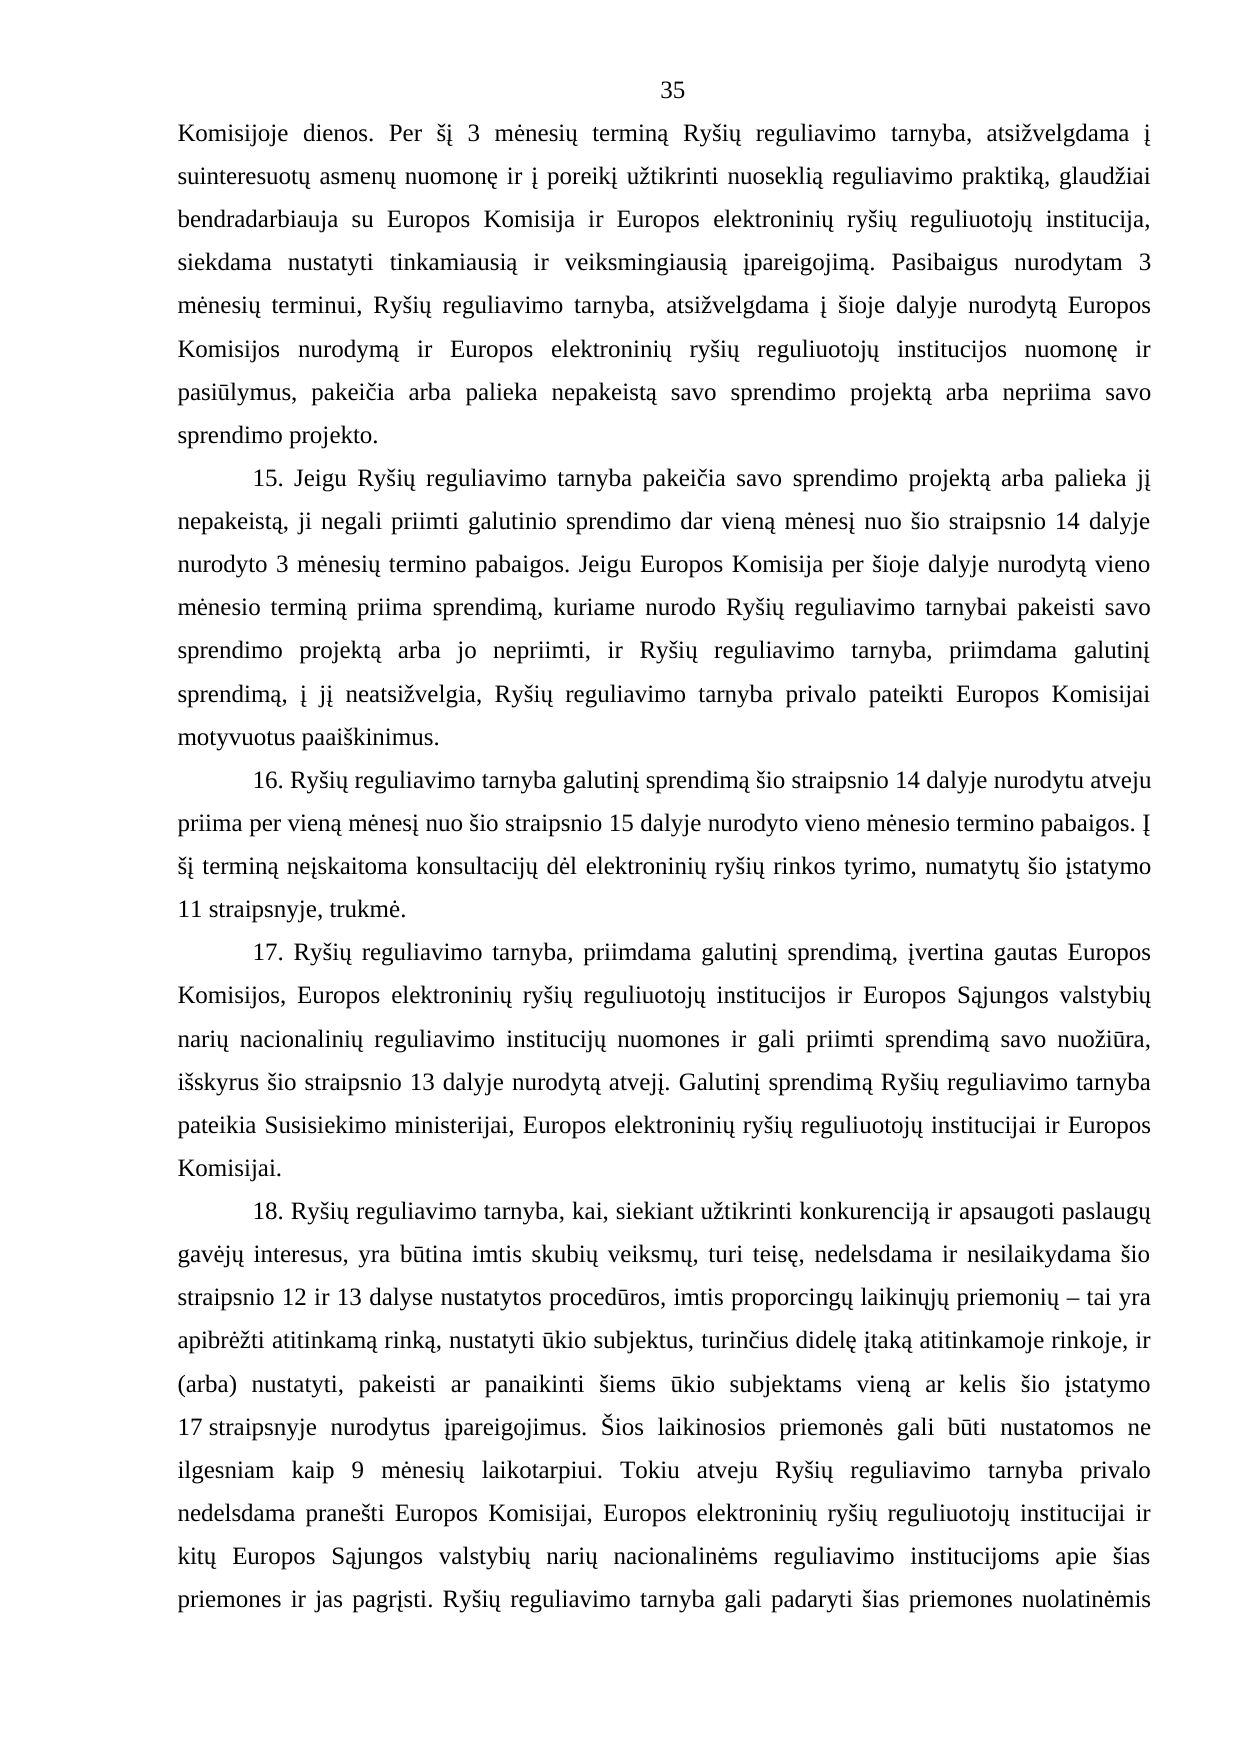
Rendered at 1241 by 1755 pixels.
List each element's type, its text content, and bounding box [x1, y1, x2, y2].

text 18. Ryšių reguliavimo tarnyba, kai, siekiant užtikrinti konkurenciją ir apsaugoti paslaugų gavėjų interesus, yra būtina imtis skubių veiksmų, turi teisę, nedelsdama ir nesilaikydama šio straipsnio 12 ir 13 dalyse nustatytos procedūros, imtis proporcingų laikinųjų priemonių – tai yra apibrėžti atitinkamą rinką, nustatyti ūkio subjektus, turinčius didelę įtaką atitinkamoje rinkoje, ir (arba) nustatyti, pakeisti ar panaikinti šiems ūkio subjektams vieną ar kelis šio įstatymo 17 straipsnyje nurodytus įpareigojimus. Šios laikinosios priemonės gali būti nustatomos ne ilgesniam kaip 9 mėnesių laikotarpiui. Tokiu atveju Ryšių reguliavimo tarnyba privalo nedelsdama pranešti Europos Komisijai, Europos elektroninių ryšių reguliuotojų institucijai ir kitų Europos Sąjungos valstybių narių nacionalinėms reguliavimo institucijoms apie šias priemones ir jas pagrįsti. Ryšių reguliavimo tarnyba gali padaryti šias priemones nuolatinėmis [177, 1196, 1152, 1613]
text 17. Ryšių reguliavimo tarnyba, priimdama galutinį sprendimą, įvertina gautas Europos Komisijos, Europos elektroninių ryšių reguliuotojų institucijos ir Europos Sąjungos valstybių narių nacionalinių reguliavimo institucijų nuomones ir gali priimti sprendimą savo nuožiūra, išskyrus šio straipsnio 13 dalyje nurodytą atvejį. Galutinį sprendimą Ryšių reguliavimo tarnyba pateikia Susisiekimo ministerijai, Europos elektroninių ryšių reguliuotojų institucijai ir Europos Komisijai. [177, 937, 1152, 1182]
text Komisijoje dienos. Per šį 3 mėnesių terminą Ryšių reguliavimo tarnyba, atsižvelgdama į suinteresuotų asmenų nuomonę ir į poreikį užtikrinti nuoseklią reguliavimo praktiką, glaudžiai bendradarbiauja su Europos Komisija ir Europos elektroninių ryšių reguliuotojų institucija, siekdama nustatyti tinkamiausią ir veiksmingiausią įpareigojimą. Pasibaigus nurodytam 3 mėnesių terminui, Ryšių reguliavimo tarnyba, atsižvelgdama į šioje dalyje nurodytą Europos Komisijos nurodymą ir Europos elektroninių ryšių reguliuotojų institucijos nuomonę ir pasiūlymus, pakeičia arba palieka nepakeistą savo sprendimo projektą arba nepriima savo sprendimo projekto. [177, 118, 1152, 449]
text 16. Ryšių reguliavimo tarnyba galutinį sprendimą šio straipsnio 14 dalyje nurodytu atveju priima per vieną mėnesį nuo šio straipsnio 15 dalyje nurodyto vieno mėnesio termino pabaigos. Į šį terminą neįskaitoma konsultacijų dėl elektroninių ryšių rinkos tyrimo, numatytų šio įstatymo 11 straipsnyje, trukmė. [177, 765, 1152, 923]
text 15. Jeigu Ryšių reguliavimo tarnyba pakeičia savo sprendimo projektą arba palieka jį nepakeistą, ji negali priimti galutinio sprendimo dar vieną mėnesį nuo šio straipsnio 14 dalyje nurodyto 3 mėnesių termino pabaigos. Jeigu Europos Komisija per šioje dalyje nurodytą vieno mėnesio terminą priima sprendimą, kuriame nurodo Ryšių reguliavimo tarnybai pakeisti savo sprendimo projektą arba jo nepriimti, ir Ryšių reguliavimo tarnyba, priimdama galutinį sprendimą, į jį neatsižvelgia, Ryšių reguliavimo tarnyba privalo pateikti Europos Komisijai motyvuotus paaiškinimus. [177, 463, 1152, 751]
